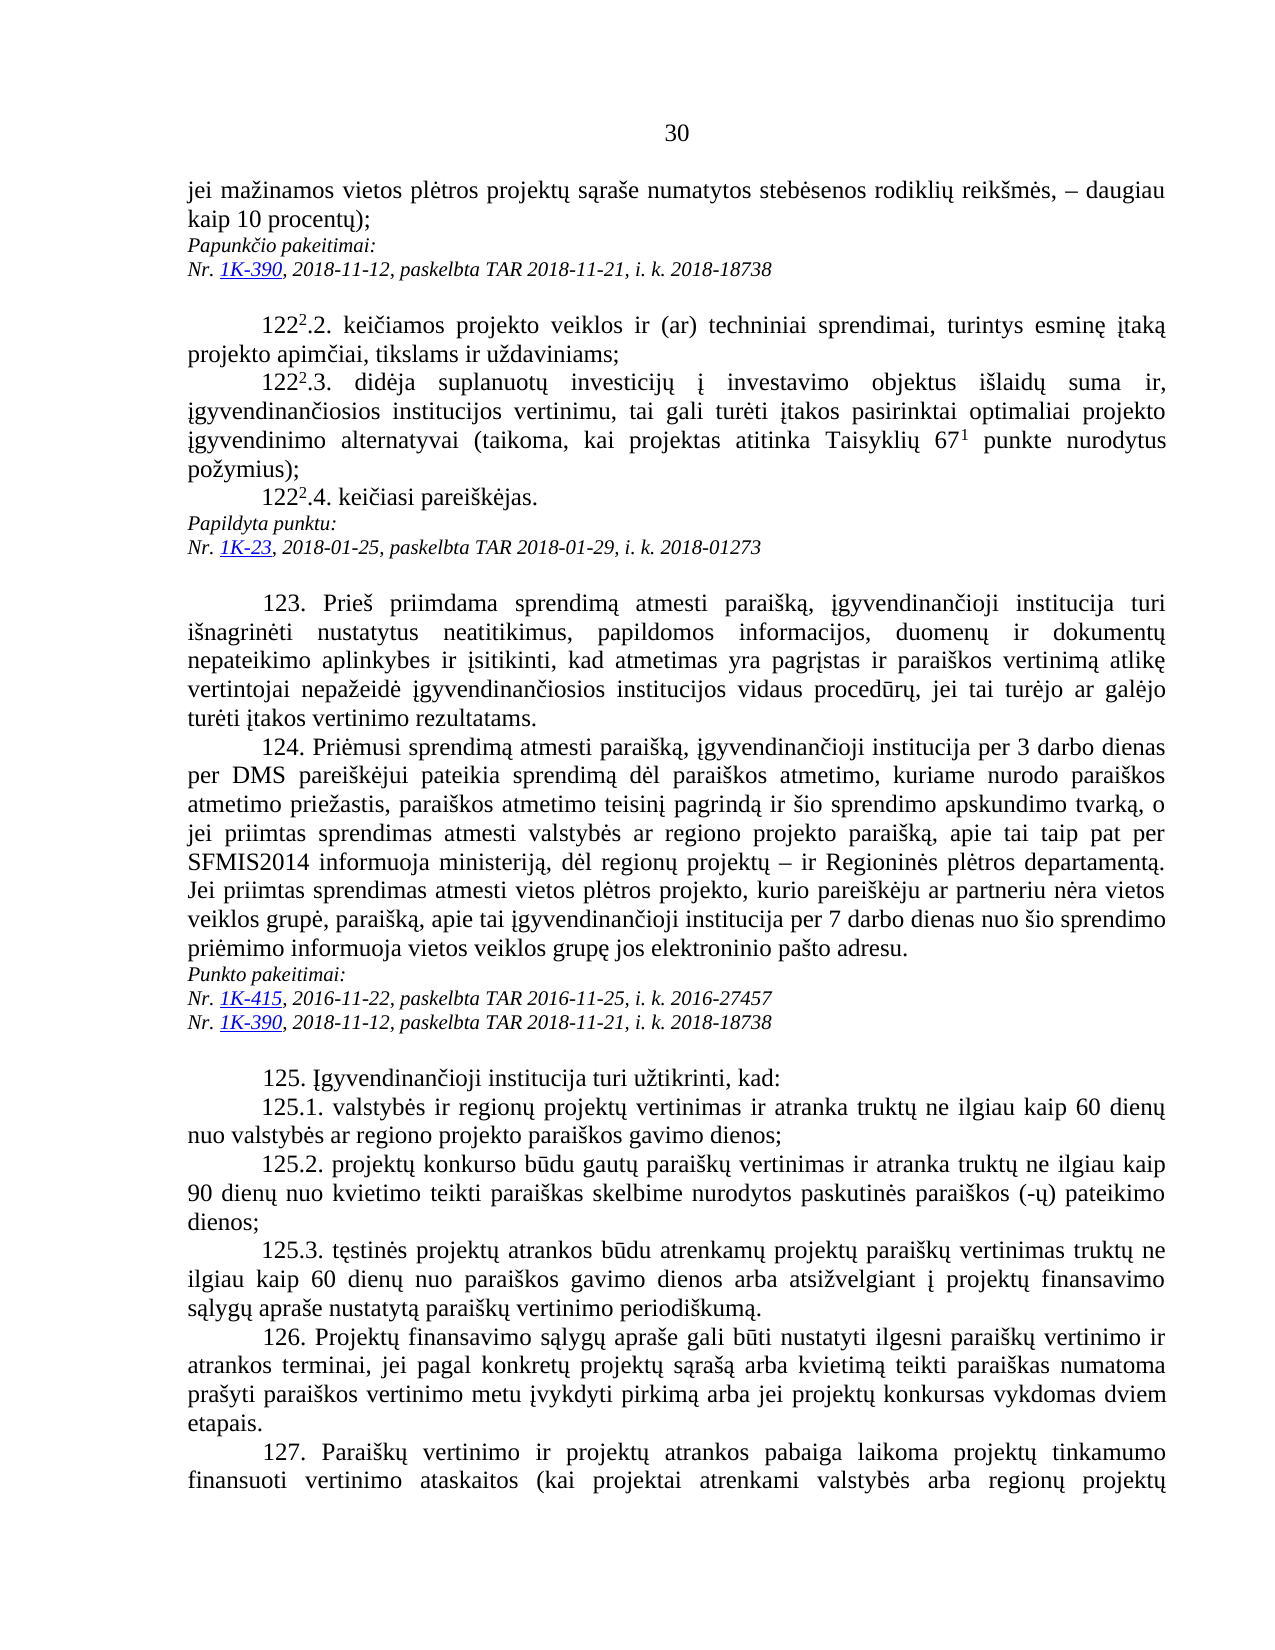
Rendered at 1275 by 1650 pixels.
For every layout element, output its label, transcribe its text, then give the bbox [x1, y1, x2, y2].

text 125. Įgyvendinančioji institucija turi užtikrinti, kad: [187, 1063, 1167, 1092]
text 127. Paraiškų vertinimo ir projektų atrankos pabaiga laikoma projektų tinkamumo finansuoti vertinimo ataskaitos (kai projektai atrenkami valstybės arba regionų projektų [187, 1437, 1167, 1494]
text Papunkčio pakeitimai: [187, 233, 1167, 257]
text 124. Priėmusi sprendimą atmesti paraišką, įgyvendinančioji institucija per 3 darbo dienas per DMS pareiškėjui pateikia sprendimą dėl paraiškos atmetimo, kuriame nurodo paraiškos atmetimo priežastis, paraiškos atmetimo teisinį pagrindą ir šio sprendimo apskundimo tvarką, o jei priimtas sprendimas atmesti valstybės ar regiono projekto paraišką, apie tai taip pat per SFMIS2014 informuoja ministeriją, dėl regionų projektų – ir Regioninės plėtros departamentą. Jei priimtas sprendimas atmesti vietos plėtros projekto, kurio pareiškėju ar partneriu nėra vietos veiklos grupė, paraišką, apie tai įgyvendinančioji institucija per 7 darbo dienas nuo šio sprendimo priėmimo informuoja vietos veiklos grupę jos elektroninio pašto adresu. [187, 732, 1167, 962]
text jei mažinamos vietos plėtros projektų sąraše numatytos stebėsenos rodiklių reikšmės, – daugiau kaip 10 procentų); [187, 176, 1167, 233]
text Nr. 1K-23, 2018-01-25, paskelbta TAR 2018-01-29, i. k. 2018-01273 [187, 535, 1167, 559]
text Papildyta punktu: [187, 511, 1167, 535]
text 125.1. valstybės ir regionų projektų vertinimas ir atranka truktų ne ilgiau kaip 60 dienų nuo valstybės ar regiono projekto paraiškos gavimo dienos; [187, 1092, 1167, 1149]
text Nr. 1K-390, 2018-11-12, paskelbta TAR 2018-11-21, i. k. 2018-18738 [187, 1010, 1167, 1034]
text 1222.2. keičiamos projekto veiklos ir (ar) techniniai sprendimai, turintys esminę įtaką projekto apimčiai, tikslams ir uždaviniams; [187, 310, 1167, 367]
text 1222.3. didėja suplanuotų investicijų į investavimo objektus išlaidų suma ir, įgyvendinančiosios institucijos vertinimu, tai gali turėti įtakos pasirinktai optimaliai projekto įgyvendinimo alternatyvai (taikoma, kai projektas atitinka Taisyklių 671 punkte nurodytus požymius); [187, 367, 1167, 482]
text Punkto pakeitimai: [187, 962, 1167, 986]
text 126. Projektų finansavimo sąlygų apraše gali būti nustatyti ilgesni paraiškų vertinimo ir atrankos terminai, jei pagal konkretų projektų sąrašą arba kvietimą teikti paraiškas numatoma prašyti paraiškos vertinimo metu įvykdyti pirkimą arba jei projektų konkursas vykdomas dviem etapais. [187, 1322, 1167, 1437]
text Nr. 1K-390, 2018-11-12, paskelbta TAR 2018-11-21, i. k. 2018-18738 [187, 257, 1167, 281]
text 1222.4. keičiasi pareiškėjas. [187, 482, 1167, 511]
text 123. Prieš priimdama sprendimą atmesti paraišką, įgyvendinančioji institucija turi išnagrinėti nustatytus neatitikimus, papildomos informacijos, duomenų ir dokumentų nepateikimo aplinkybes ir įsitikinti, kad atmetimas yra pagrįstas ir paraiškos vertinimą atlikę vertintojai nepažeidė įgyvendinančiosios institucijos vidaus procedūrų, jei tai turėjo ar galėjo turėti įtakos vertinimo rezultatams. [187, 588, 1167, 732]
text 125.3. tęstinės projektų atrankos būdu atrenkamų projektų paraiškų vertinimas truktų ne ilgiau kaip 60 dienų nuo paraiškos gavimo dienos arba atsižvelgiant į projektų finansavimo sąlygų apraše nustatytą paraiškų vertinimo periodiškumą. [187, 1235, 1167, 1322]
text 125.2. projektų konkurso būdu gautų paraiškų vertinimas ir atranka truktų ne ilgiau kaip 90 dienų nuo kvietimo teikti paraiškas skelbime nurodytos paskutinės paraiškos (-ų) pateikimo dienos; [187, 1149, 1167, 1235]
text Nr. 1K-415, 2016-11-22, paskelbta TAR 2016-11-25, i. k. 2016-27457 [187, 986, 1167, 1010]
